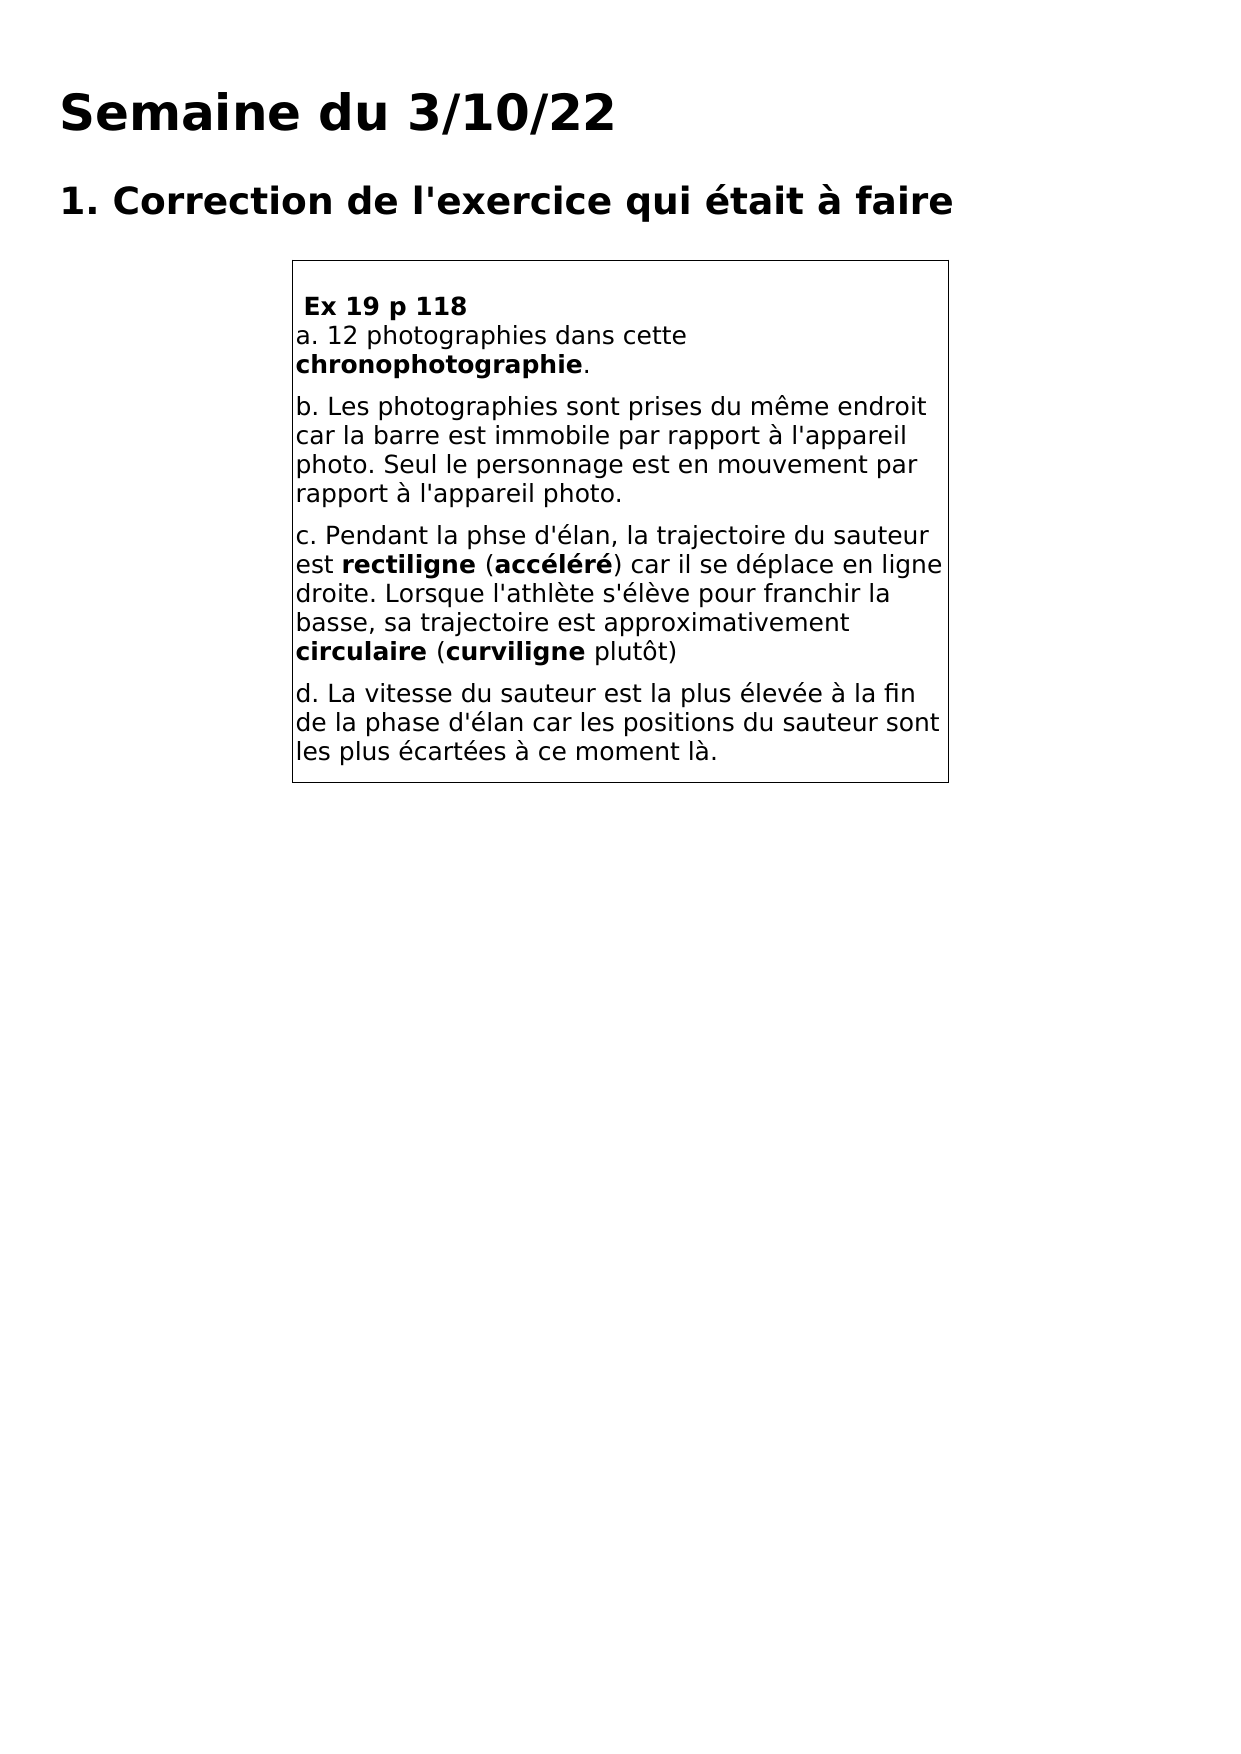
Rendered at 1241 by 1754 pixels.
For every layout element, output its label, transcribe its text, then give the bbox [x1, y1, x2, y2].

subtitle 1. Correction de l'exercice qui était à faire [59, 180, 1181, 223]
subtitle Semaine du 3/10/22 [59, 84, 1181, 142]
table_header Ex 19 p 118 a. 12 photographies dans cette chronophotographie. b. Les photographies sont prises du même endroit car la barre est immobile par rapport à l'appareil photo. Seul le personnage est en mouvement par rapport à l'appareil photo. c. Pendant la phse d'élan, la trajectoire du sauteur est rectiligne (accéléré) car il se déplace en ligne droite. Lorsque l'athlète s'élève pour franchir la basse, sa trajectoire est approximativement circulaire (curviligne plutôt) d. La vitesse du sauteur est la plus élevée à la fin de la phase d'élan car les positions du sauteur sont les plus écartées à ce moment là. [293, 261, 948, 782]
